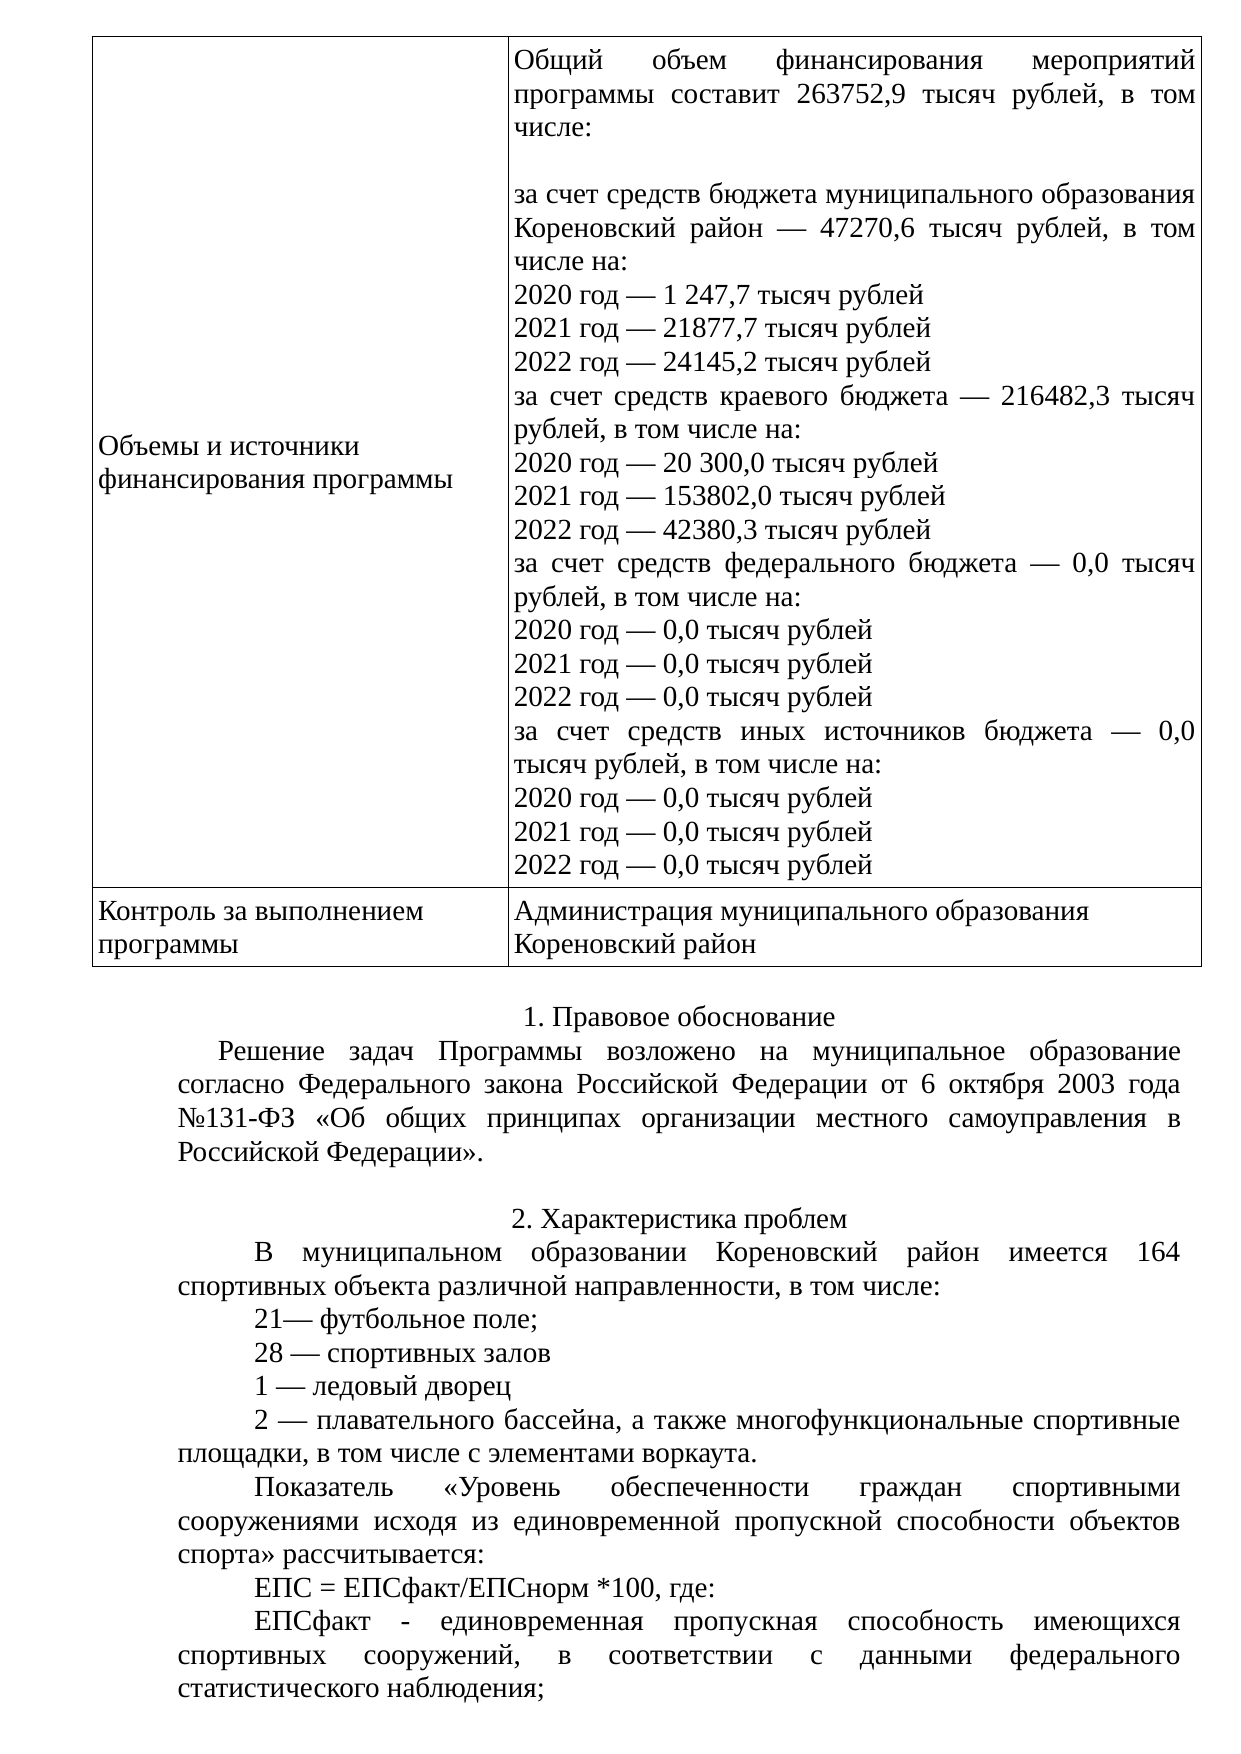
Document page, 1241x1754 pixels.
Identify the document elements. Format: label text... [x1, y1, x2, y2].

text Показатель «Уровень обеспеченности граждан спортивными сооружениями исходя из единовременной пропускной способности объектов спорта» рассчитывается: [177, 1469, 1181, 1570]
table_cell Администрация муниципального образования Кореновский район [509, 888, 1201, 966]
text 1. Правовое обоснование [177, 999, 1181, 1033]
text 2 — плавательного бассейна, а также многофункциональные спортивные площадки, в том числе с элементами воркаута. [177, 1402, 1181, 1469]
table_cell Контроль за выполнением программы [93, 888, 508, 966]
text 28 — спортивных залов [177, 1335, 1181, 1368]
text ЕПС = ЕПСфакт/ЕПСнорм *100, где: [177, 1570, 1181, 1603]
text 2. Характеристика проблем [177, 1201, 1181, 1234]
text Решение задач Программы возложено на муниципальное образование согласно Федерального закона Российской Федерации от 6 октября 2003 года №131-ФЗ «Об общих принципах организации местного самоуправления в Российской Федерации». [177, 1033, 1181, 1167]
table_cell Общий объем финансирования мероприятий программы составит 263752,9 тысяч рублей, в том числе: за счет средств бюджета муниципального образования Кореновский район — 47270,6 тысяч рублей, в том числе на: 2020 год — 1 247,7 тысяч рублей 2021 год — 21877,7 тысяч рублей 2022 год — 24145,2 тысяч рублей за счет средств краевого бюджета — 216482,3 тысяч рублей, в том числе на: 2020 год — 20 300,0 тысяч рублей 2021 год — 153802,0 тысяч рублей 2022 год — 42380,3 тысяч рублей за счет средств федерального бюджета — 0,0 тысяч рублей, в том числе на: 2020 год — 0,0 тысяч рублей 2021 год — 0,0 тысяч рублей 2022 год — 0,0 тысяч рублей за счет средств иных источников бюджета — 0,0 тысяч рублей, в том числе на: 2020 год — 0,0 тысяч рублей 2021 год — 0,0 тысяч рублей 2022 год — 0,0 тысяч рублей [509, 37, 1201, 886]
text 21— футбольное поле; [177, 1301, 1181, 1335]
table_cell Объемы и источники финансирования программы [93, 37, 508, 886]
text В муниципальном образовании Кореновский район имеется 164 спортивных объекта различной направленности, в том числе: [177, 1234, 1181, 1301]
text 1 — ледовый дворец [177, 1368, 1181, 1402]
text ЕПСфакт - единовременная пропускная способность имеющихся спортивных сооружений, в соответствии с данными федерального статистического наблюдения; [177, 1603, 1181, 1704]
